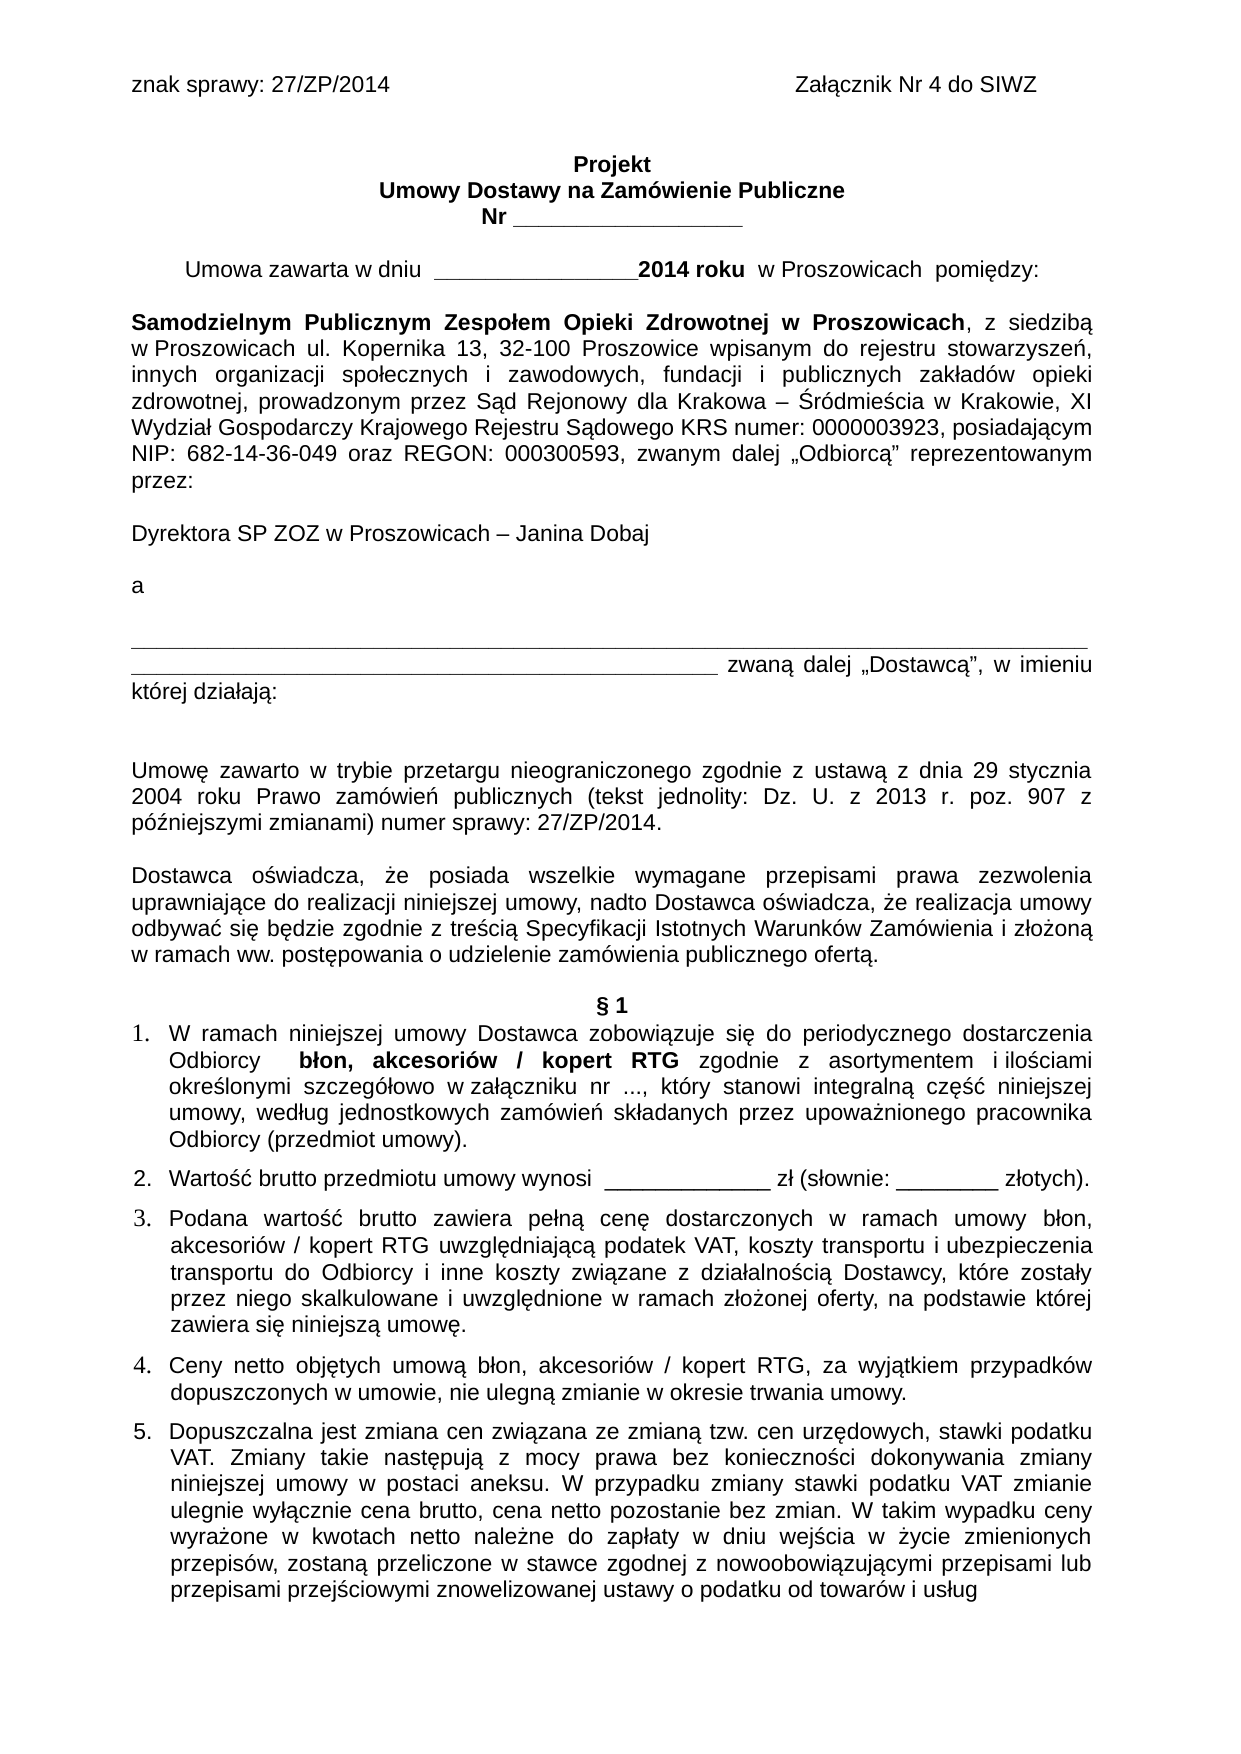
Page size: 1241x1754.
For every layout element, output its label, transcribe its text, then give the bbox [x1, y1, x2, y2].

text § 1 [131, 992, 1092, 1018]
text Nr __________________ [131, 203, 1092, 229]
list Dopuszczalna jest zmiana cen związana ze zmianą tzw. cen urzędowych, stawki podatku VAT. Zmiany takie następują z mocy prawa bez konieczności dokonywania zmiany niniejszej umowy w postaci aneksu. W przypadku zmiany stawki podatku VAT zmianie ulegnie wyłącznie cena brutto, cena netto pozostanie bez zmian. W takim wypadku ceny wyrażone w kwotach netto należne do zapłaty w dniu wejścia w życie zmienionych przepisów, zostaną przeliczone w stawce zgodnej z nowoobowiązującymi przepisami lub przepisami przejściowymi znowelizowanej ustawy o podatku od towarów i usług [133, 1418, 1092, 1602]
list W ramach niniejszej umowy Dostawca zobowiązuje się do periodycznego dostarczenia Odbiorcy błon, akcesoriów / kopert RTG zgodnie z asortymentem i ilościami określonymi szczegółowo w załączniku nr ..., który stanowi integralną część niniejszej umowy, według jednostkowych zamówień składanych przez upoważnionego pracownika Odbiorcy (przedmiot umowy). [131, 1018, 1092, 1152]
text znak sprawy: 27/ZP/2014 Załącznik Nr 4 do SIWZ [131, 71, 1092, 98]
text Umowy Dostawy na Zamówienie Publiczne [131, 177, 1092, 203]
text a [131, 572, 1092, 598]
list Ceny netto objętych umową błon, akcesoriów / kopert RTG, za wyjątkiem przypadków dopuszczonych w umowie, nie ulegną zmianie w okresie trwania umowy. [133, 1350, 1092, 1405]
list Podana wartość brutto zawiera pełną cenę dostarczonych w ramach umowy błon, akcesoriów / kopert RTG uwzględniającą podatek VAT, koszty transportu i ubezpieczenia transportu do Odbiorcy i inne koszty związane z działalnością Dostawcy, które zostały przez niego skalkulowane i uwzględnione w ramach złożonej oferty, na podstawie której zawiera się niniejszą umowę. [133, 1203, 1092, 1338]
list Wartość brutto przedmiotu umowy wynosi _____________ zł (słownie: ________ złotych). [133, 1164, 1092, 1191]
text Umowę zawarto w trybie przetargu nieograniczonego zgodnie z ustawą z dnia 29 stycznia 2004 roku Prawo zamówień publicznych (tekst jednolity: Dz. U. z 2013 r. poz. 907 z późniejszymi zmianami) numer sprawy: 27/ZP/2014. [131, 757, 1092, 836]
text Dostawca oświadcza, że posiada wszelkie wymagane przepisami prawa zezwolenia uprawniające do realizacji niniejszej umowy, nadto Dostawca oświadcza, że realizacja umowy odbywać się będzie zgodnie z treścią Specyfikacji Istotnych Warunków Zamówienia i złożoną w ramach ww. postępowania o udzielenie zamówienia publicznego ofertą. [131, 862, 1092, 967]
text Umowa zawarta w dniu ________________2014 roku w Proszowicach pomiędzy: [131, 256, 1092, 282]
text Dyrektora SP ZOZ w Proszowicach – Janina Dobaj [131, 519, 1092, 546]
text Projekt [131, 151, 1092, 177]
text _________________________________________________________________________________________________________________________ zwaną dalej „Dostawcą”, w imieniu której działają: [131, 625, 1092, 704]
text Samodzielnym Publicznym Zespołem Opieki Zdrowotnej w Proszowicach, z siedzibą w Proszowicach ul. Kopernika 13, 32-100 Proszowice wpisanym do rejestru stowarzyszeń, innych organizacji społecznych i zawodowych, fundacji i publicznych zakładów opieki zdrowotnej, prowadzonym przez Sąd Rejonowy dla Krakowa – Śródmieścia w Krakowie, XI Wydział Gospodarczy Krajowego Rejestru Sądowego KRS numer: 0000003923, posiadającym NIP: 682-14-36-049 oraz REGON: 000300593, zwanym dalej „Odbiorcą” reprezentowanym przez: [131, 309, 1092, 493]
